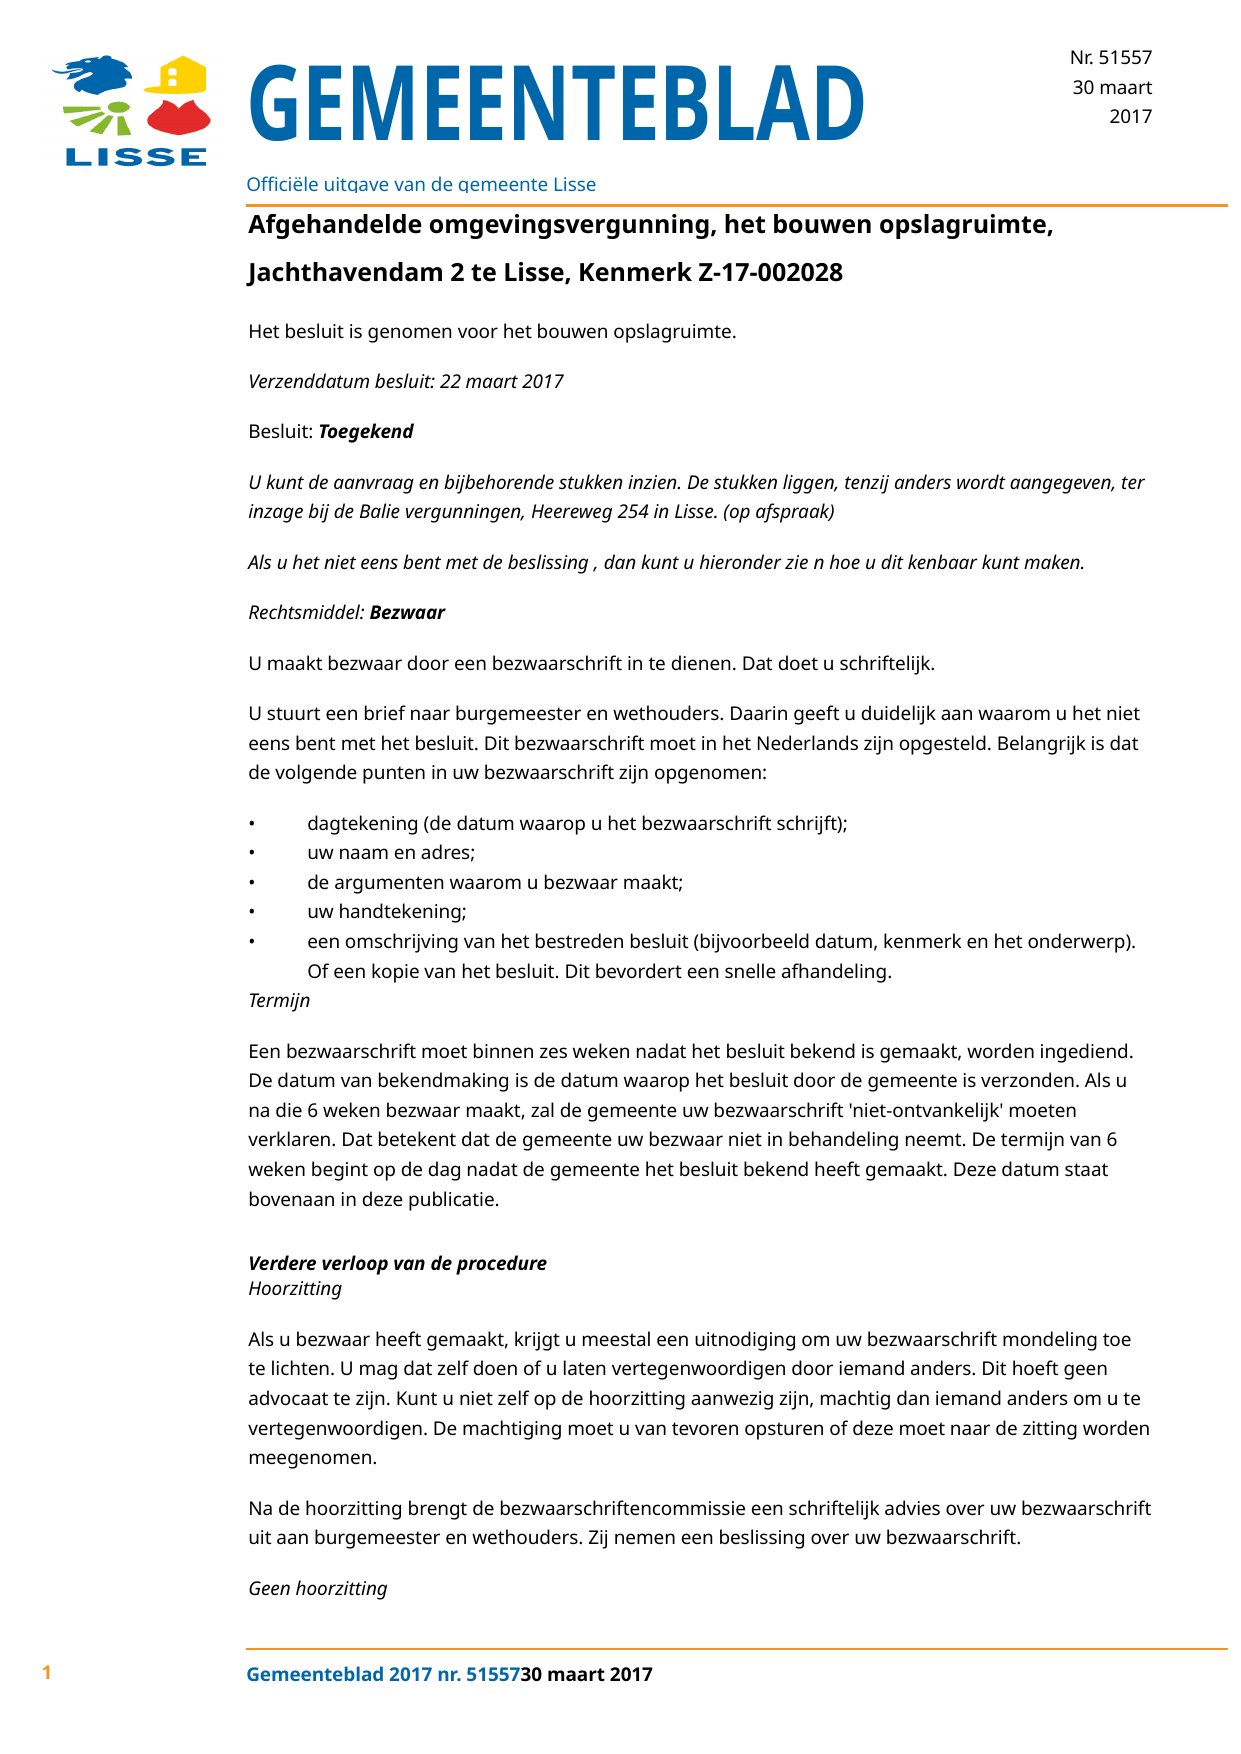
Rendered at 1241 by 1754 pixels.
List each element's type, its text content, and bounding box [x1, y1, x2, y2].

list uw handtekening; [248, 899, 1152, 924]
text Afgehandelde omgevingsvergunning, het bouwen opslagruimte, Jachthavendam 2 te Lisse, Kenmerk Z-17-002028 [248, 207, 1152, 288]
text U maakt bezwaar door een bezwaarschrift in te dienen. Dat doet u schriftelijk. [248, 650, 1152, 676]
text U stuurt een brief naar burgemeester en wethouders. Daarin geeft u duidelijk aan waarom u het niet eens bent met het besluit. Dit bezwaarschrift moet in het Nederlands zijn opgesteld. Belangrijk is dat de volgende punten in uw bezwaarschrift zijn opgenomen: [248, 700, 1152, 785]
text Een bezwaarschrift moet binnen zes weken nadat het besluit bekend is gemaakt, worden ingediend. De datum van bekendmaking is de datum waarop het besluit door de gemeente is verzonden. Als u na die 6 weken bezwaar maakt, zal de gemeente uw bezwaarschrift 'niet-ontvankelijk' moeten verklaren. Dat betekent dat de gemeente uw bezwaar niet in behandeling neemt. De termijn van 6 weken begint op de dag nadat de gemeente het besluit bekend heeft gemaakt. Deze datum staat bovenaan in deze publicatie. [248, 1038, 1152, 1212]
list de argumenten waarom u bezwaar maakt; [248, 869, 1152, 895]
text Geen hoorzitting [248, 1575, 1152, 1600]
text Hoorzitting [248, 1276, 1152, 1301]
text Na de hoorzitting brengt de bezwaarschriftencommissie een schriftelijk advies over uw bezwaarschrift uit aan burgemeester en wethouders. Zij nemen een beslissing over uw bezwaarschrift. [248, 1495, 1152, 1550]
text U kunt de aanvraag en bijbehorende stukken inzien. De stukken liggen, tenzij anders wordt aangegeven, ter inzage bij de Balie vergunningen, Heereweg 254 in Lisse. (op afspraak) [248, 469, 1152, 524]
text Verzenddatum besluit: 22 maart 2017 [248, 368, 1152, 394]
list uw naam en adres; [248, 839, 1152, 865]
text Besluit: Toegekend [248, 419, 1152, 444]
text Als u het niet eens bent met de beslissing , dan kunt u hieronder zie n hoe u dit kenbaar kunt maken. [248, 549, 1152, 575]
text Verdere verloop van de procedure [248, 1250, 1152, 1276]
picture [41, 47, 231, 172]
text Als u bezwaar heeft gemaakt, krijgt u meestal een uitnodiging om uw bezwaarschrift mondeling toe te lichten. U mag dat zelf doen of u laten vertegenwoordigen door iemand anders. Dit hoeft geen advocaat te zijn. Kunt u niet zelf op de hoorzitting aanwezig zijn, machtig dan iemand anders om u te vertegenwoordigen. De machtiging moet u van tevoren opsturen of deze moet naar de zitting worden meegenomen. [248, 1326, 1152, 1470]
text Rechtsmiddel: Bezwaar [248, 599, 1152, 625]
list dagtekening (de datum waarop u het bezwaarschrift schrijft); [248, 810, 1152, 836]
list een omschrijving van het bestreden besluit (bijvoorbeeld datum, kenmerk en het onderwerp). Of een kopie van het besluit. Dit bevordert een snelle afhandeling. [248, 928, 1152, 984]
text Termijn [248, 987, 1152, 1013]
text Het besluit is genomen voor het bouwen opslagruimte. [248, 318, 1152, 344]
